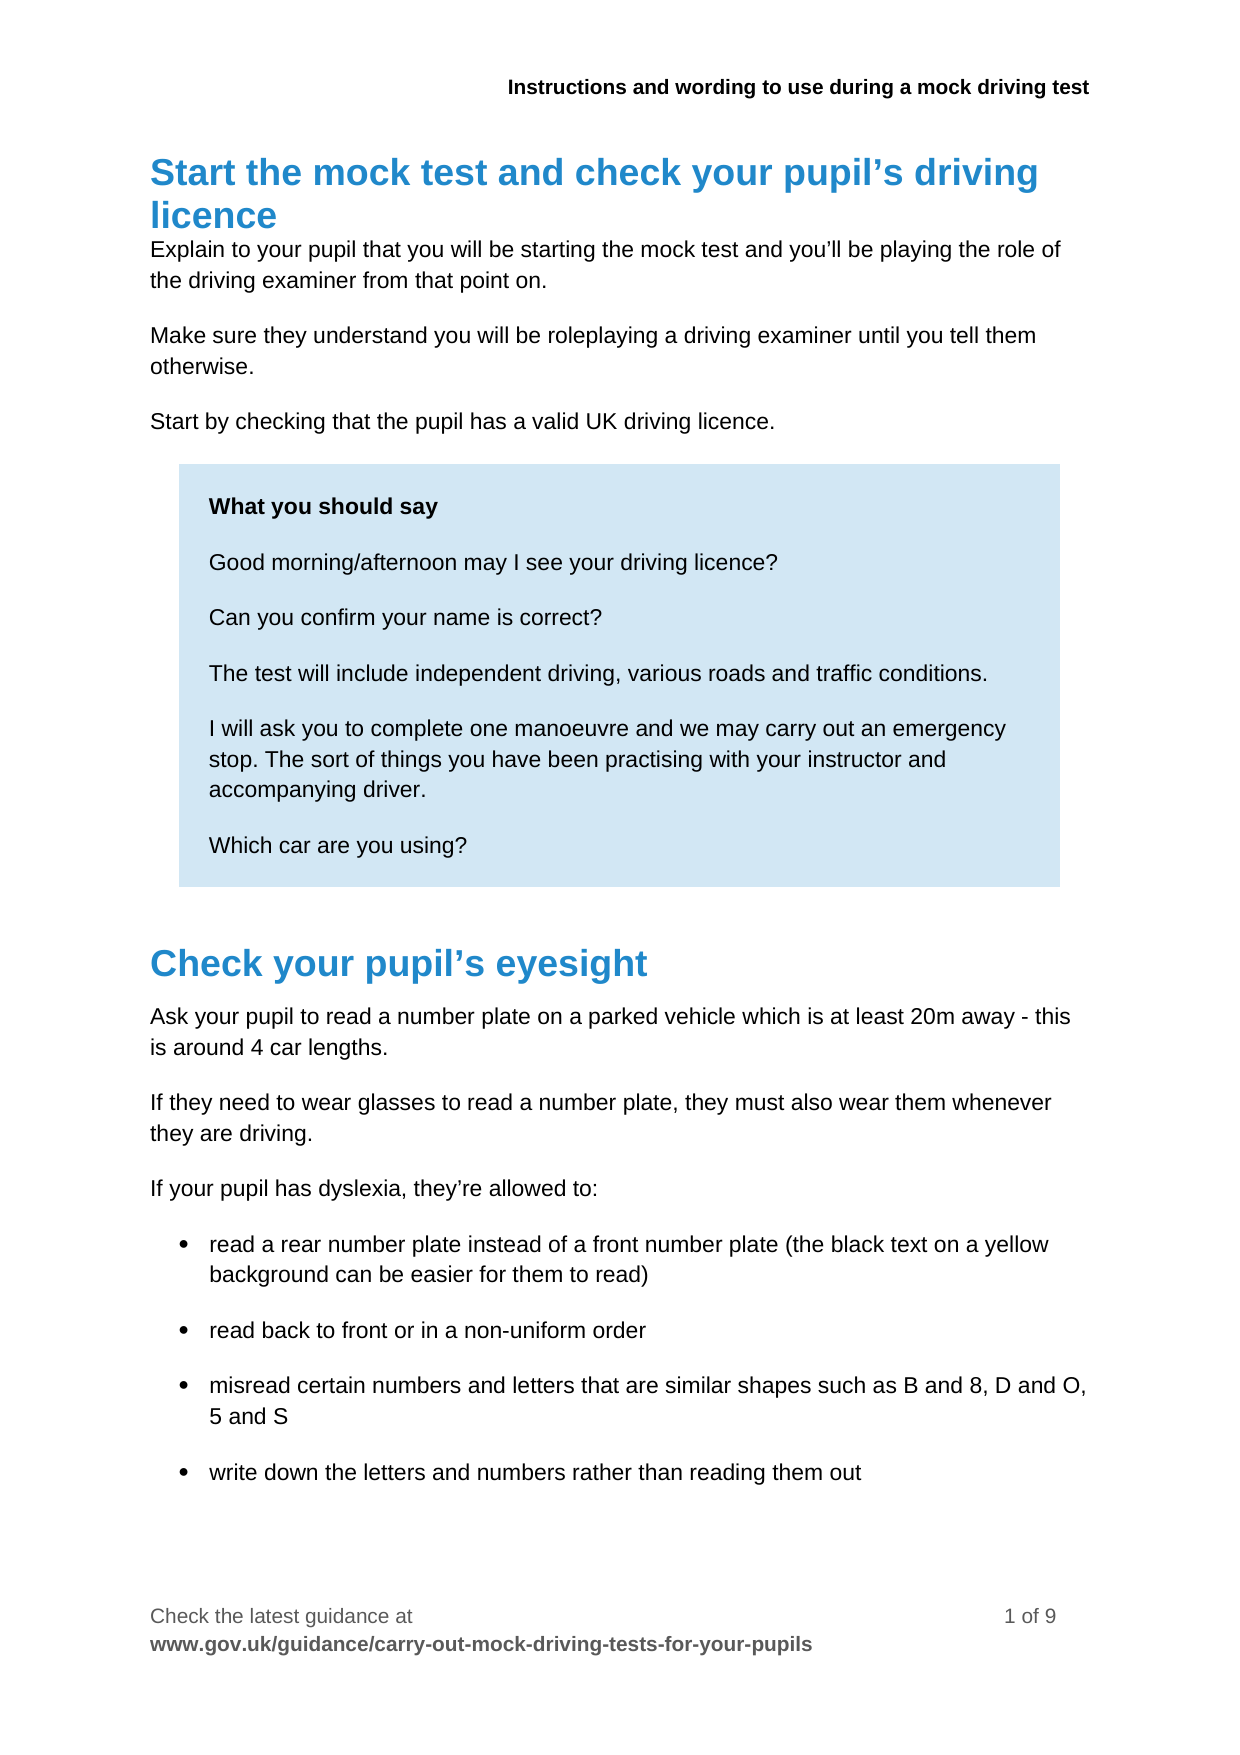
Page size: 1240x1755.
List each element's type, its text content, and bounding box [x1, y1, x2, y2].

text I will ask you to complete one manoeuvre and we may carry out an emergency stop. The sort of things you have been practising with your instructor and accompanying driver. [192, 686, 1047, 802]
text Explain to your pupil that you will be starting the mock test and you’ll be playing the role of the driving examiner from that point on. [150, 236, 1089, 293]
subtitle Check your pupil’s eyesight [150, 941, 1089, 984]
text Ask your pupil to read a number plate on a parked vehicle which is at least 20m away - this is around 4 car lengths. [150, 1003, 1089, 1060]
text Good morning/afternoon may I see your driving licence? [192, 519, 1047, 575]
list misread certain numbers and letters that are similar shapes such as B and 8, D and O, 5 and S [179, 1372, 1089, 1429]
text Start by checking that the pupil has a valid UK driving licence. [150, 408, 1089, 435]
list read a rear number plate instead of a front number plate (the black text on a yellow background can be easier for them to read) [179, 1231, 1089, 1288]
text Make sure they understand you will be roleplaying a driving examiner until you tell them otherwise. [150, 322, 1089, 379]
list read back to front or in a non-uniform order [179, 1317, 1089, 1343]
list write down the letters and numbers rather than reading them out [179, 1458, 1089, 1485]
text The test will include independent driving, various roads and traffic conditions. [192, 630, 1047, 686]
text If they need to wear glasses to read a number plate, they must also wear them whenever they are driving. [150, 1089, 1089, 1146]
subtitle Start the mock test and check your pupil’s driving licence [150, 150, 1089, 236]
text Can you confirm your name is correct? [192, 575, 1047, 630]
text If your pupil has dyslexia, they’re allowed to: [150, 1175, 1089, 1202]
text Which car are you using? [192, 802, 1047, 875]
text What you should say [192, 476, 1047, 519]
